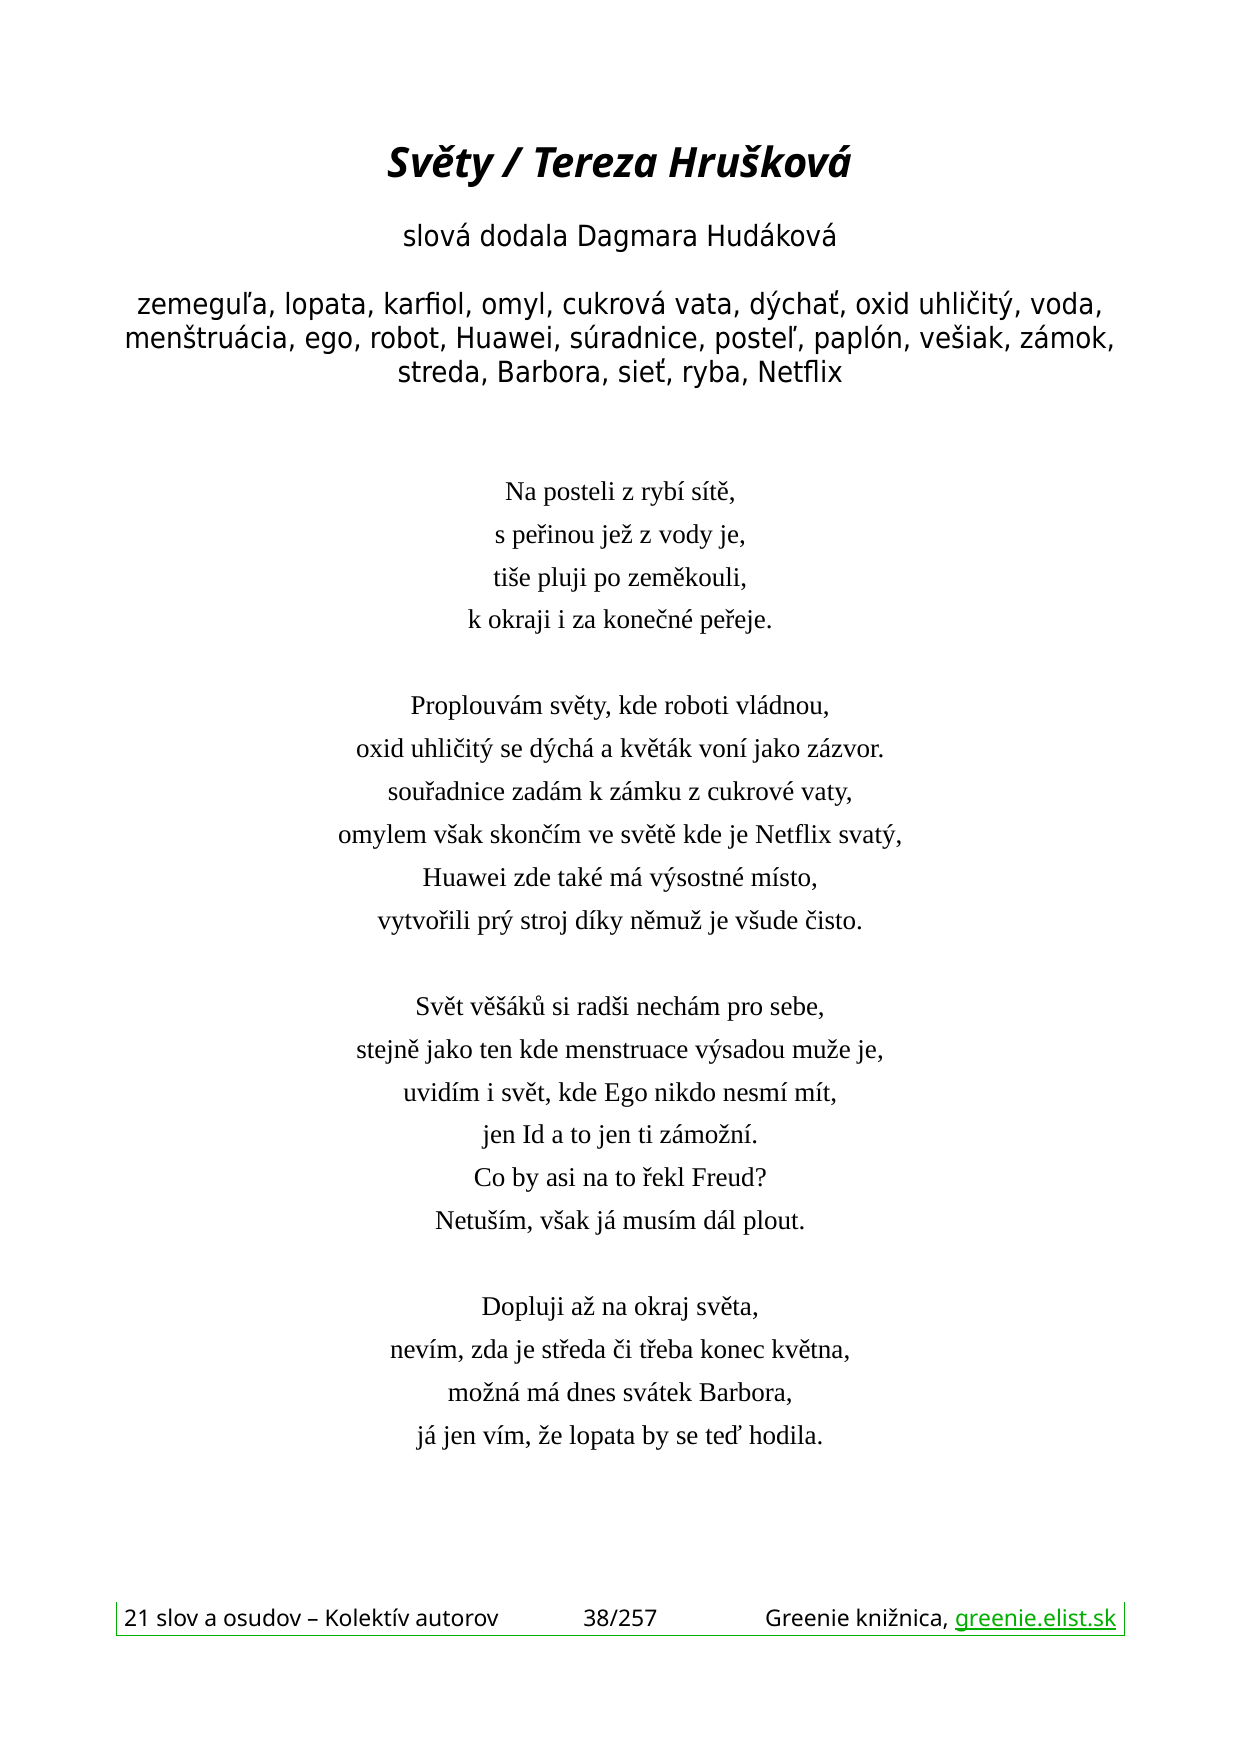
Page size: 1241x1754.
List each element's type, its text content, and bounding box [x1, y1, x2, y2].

text slová dodala Dagmara Hudáková [118, 219, 1122, 253]
text souřadnice zadám k zámku z cukrové vaty, [118, 775, 1122, 806]
text uvidím i svět, kde Ego nikdo nesmí mít, [118, 1076, 1122, 1107]
text Co by asi na to řekl Freud? [118, 1161, 1122, 1193]
text Huawei zde také má výsostné místo, [118, 861, 1122, 892]
text tiše pluji po zeměkouli, [118, 561, 1122, 592]
text jen Id a to jen ti zámožní. [118, 1118, 1122, 1150]
text oxid uhličitý se dýchá a květák voní jako zázvor. [118, 732, 1122, 763]
text Svět věšáků si radši nechám pro sebe, [118, 990, 1122, 1021]
text já jen vím, že lopata by se teď hodila. [118, 1419, 1122, 1450]
text Netuším, však já musím dál plout. [118, 1204, 1122, 1236]
text Na posteli z rybí sítě, [118, 475, 1122, 506]
text možná má dnes svátek Barbora, [118, 1376, 1122, 1407]
subtitle Světy / Tereza Hrušková [118, 133, 1122, 190]
text s peřinou jež z vody je, [118, 518, 1122, 549]
text Dopluji až na okraj světa, [118, 1290, 1122, 1321]
text nevím, zda je středa či třeba konec května, [118, 1333, 1122, 1364]
text omylem však skončím ve světě kde je Netflix svatý, [118, 818, 1122, 849]
text k okraji i za konečné peřeje. [118, 603, 1122, 635]
text vytvořili prý stroj díky němuž je všude čisto. [118, 904, 1122, 935]
text zemeguľa, lopata, karfiol, omyl, cukrová vata, dýchať, oxid uhličitý, voda, menštruácia, ego, robot, Huawei, súradnice, posteľ, paplón, vešiak, zámok, streda, Barbora, sieť, ryba, Netflix [118, 287, 1122, 389]
text Proplouvám světy, kde roboti vládnou, [118, 689, 1122, 721]
text stejně jako ten kde menstruace výsadou muže je, [118, 1033, 1122, 1064]
